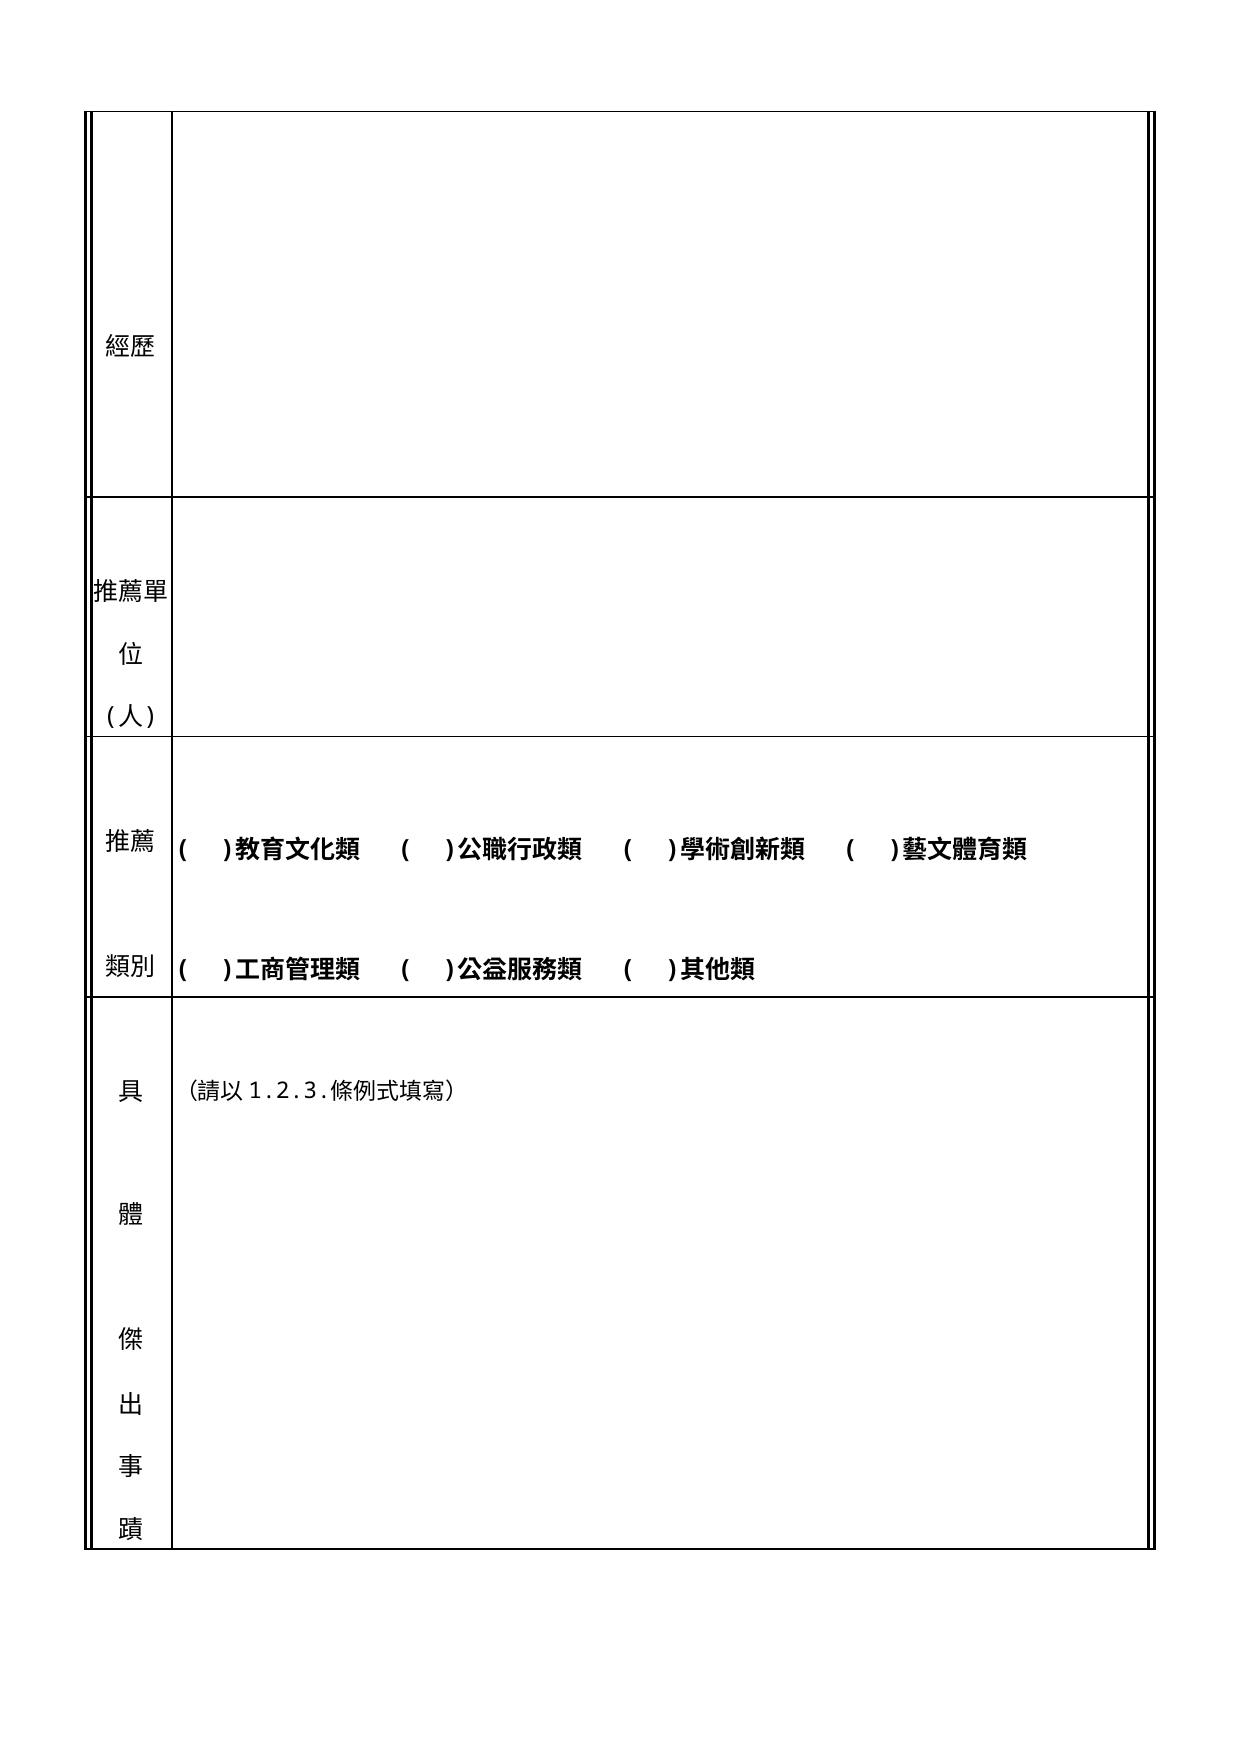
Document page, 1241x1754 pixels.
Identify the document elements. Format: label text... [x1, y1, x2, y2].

table_cell [173, 498, 1147, 736]
table_cell 推薦 類別 [93, 737, 171, 996]
table_cell ( )教育文化類 ( )公職行政類 ( )學術創新類 ( )藝文體育類 ( )工商管理類 ( )公益服務類 ( )其他類 [173, 737, 1147, 996]
table_cell 推薦單位(人) [93, 498, 171, 736]
table_cell [173, 112, 1147, 496]
table_cell （請以1.2.3.條例式填寫） [173, 998, 1147, 1548]
table_cell 具 體 傑 出 事 蹟 [93, 998, 171, 1548]
table_cell 經歷 [93, 112, 171, 496]
